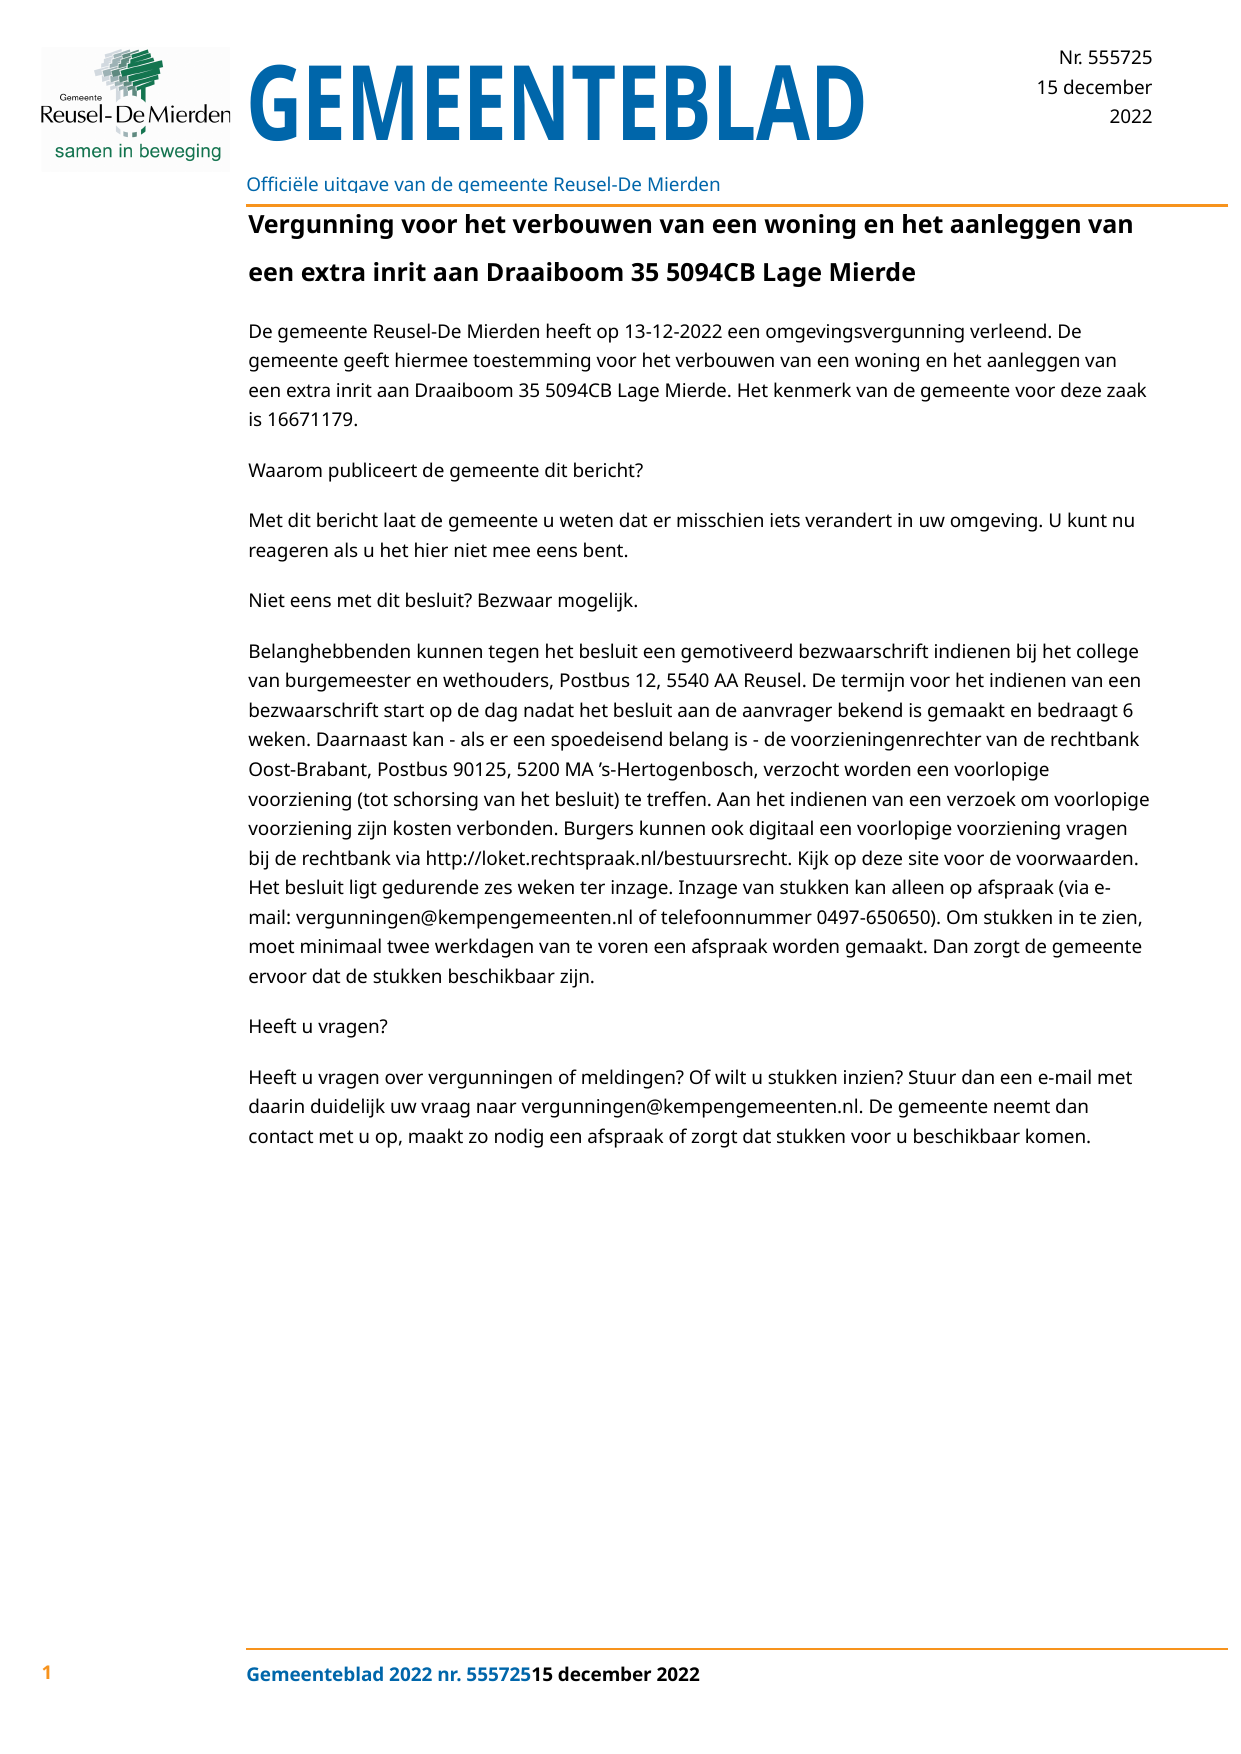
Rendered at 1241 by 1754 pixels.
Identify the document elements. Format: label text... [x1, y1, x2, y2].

text Heeft u vragen over vergunningen of meldingen? Of wilt u stukken inzien? Stuur dan een e-mail met daarin duidelijk uw vraag naar vergunningen@kempengemeenten.nl. De gemeente neemt dan contact met u op, maakt zo nodig een afspraak of zorgt dat stukken voor u beschikbaar komen. [248, 1064, 1152, 1149]
text Met dit bericht laat de gemeente u weten dat er misschien iets verandert in uw omgeving. U kunt nu reageren als u het hier niet mee eens bent. [248, 507, 1152, 563]
text Waarom publiceert de gemeente dit bericht? [248, 457, 1152, 483]
text Belanghebbenden kunnen tegen het besluit een gemotiveerd bezwaarschrift indienen bij het college van burgemeester en wethouders, Postbus 12, 5540 AA Reusel. De termijn voor het indienen van een bezwaarschrift start op de dag nadat het besluit aan de aanvrager bekend is gemaakt en bedraagt 6 weken. Daarnaast kan - als er een spoedeisend belang is - de voorzieningenrechter van de rechtbank Oost-Brabant, Postbus 90125, 5200 MA ’s-Hertogenbosch, verzocht worden een voorlopige voorziening (tot schorsing van het besluit) te treffen. Aan het indienen van een verzoek om voorlopige voorziening zijn kosten verbonden. Burgers kunnen ook digitaal een voorlopige voorziening vragen bij de rechtbank via http://loket.rechtspraak.nl/bestuursrecht. Kijk op deze site voor de voorwaarden. Het besluit ligt gedurende zes weken ter inzage. Inzage van stukken kan alleen op afspraak (via e-mail: vergunningen@kempengemeenten.nl of telefoonnummer 0497-650650). Om stukken in te zien, moet minimaal twee werkdagen van te voren een afspraak worden gemaakt. Dan zorgt de gemeente ervoor dat de stukken beschikbaar zijn. [248, 638, 1152, 989]
text Niet eens met dit besluit? Bezwaar mogelijk. [248, 587, 1152, 613]
picture [41, 47, 231, 172]
text Heeft u vragen? [248, 1014, 1152, 1039]
text De gemeente Reusel-De Mierden heeft op 13-12-2022 een omgevingsvergunning verleend. De gemeente geeft hiermee toestemming voor het verbouwen van een woning en het aanleggen van een extra inrit aan Draaiboom 35 5094CB Lage Mierde. Het kenmerk van de gemeente voor deze zaak is 16671179. [248, 318, 1152, 432]
text Vergunning voor het verbouwen van een woning en het aanleggen van een extra inrit aan Draaiboom 35 5094CB Lage Mierde [248, 207, 1152, 288]
